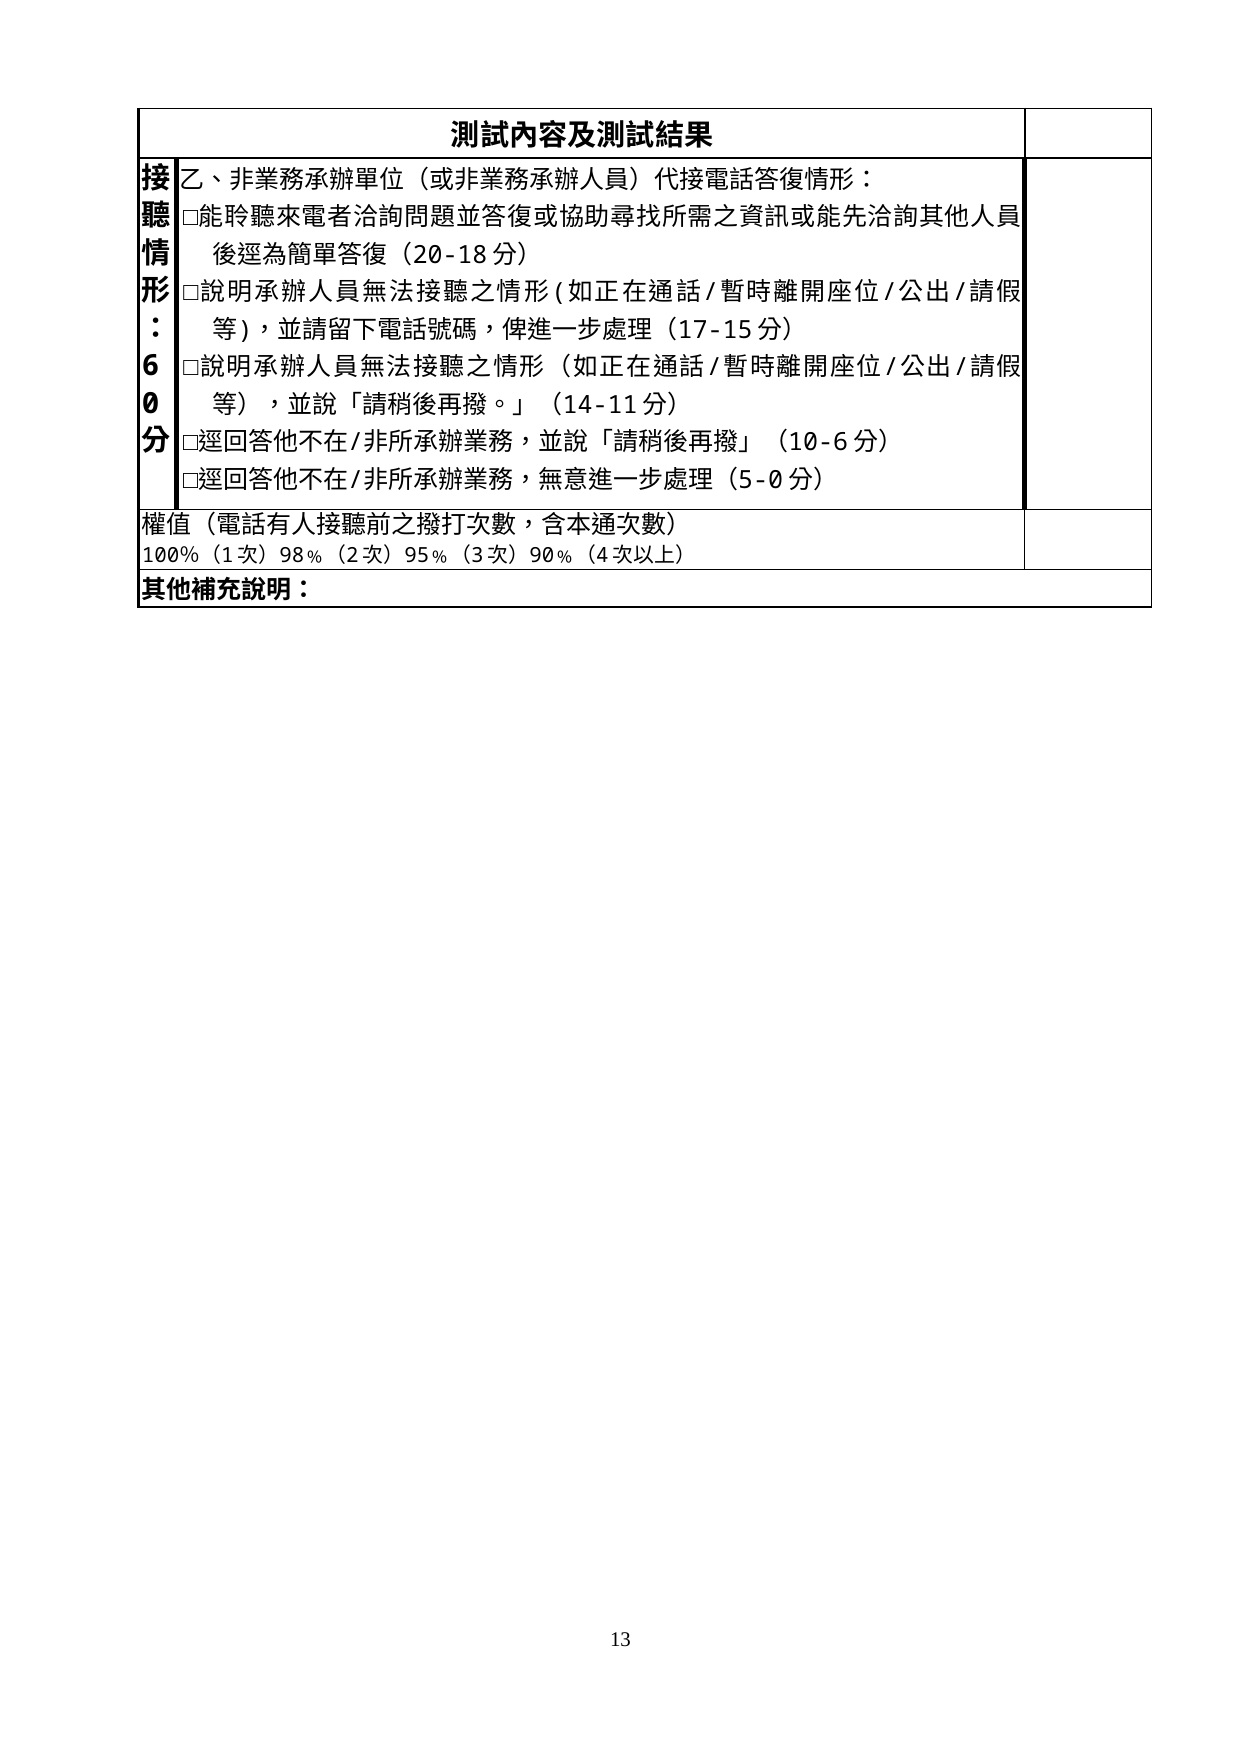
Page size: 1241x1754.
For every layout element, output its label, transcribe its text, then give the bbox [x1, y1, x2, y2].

table_cell [1027, 159, 1151, 509]
table_header 測試內容及測試結果 [140, 109, 1024, 157]
table_cell 其他補充說明： [140, 570, 1151, 606]
table_header [1026, 109, 1151, 157]
table_cell 乙、非業務承辦單位（或非業務承辦人員）代接電話答復情形： □能聆聽來電者洽詢問題並答復或協助尋找所需之資訊或能先洽詢其他人員後逕為簡單答復（20-18分） □說明承辦人員無法接聽之情形(如正在通話/暫時離開座位/公出/請假等)，並請留下電話號碼，俾進一步處理（17-15分） □說明承辦人員無法接聽之情形（如正在通話/暫時離開座位/公出/請假等），並說「請稍後再撥。」（14-11分） □逕回答他不在/非所承辦業務，並說「請稍後再撥」（10-6分） □逕回答他不在/非所承辦業務，無意進一步處理（5-0分） [179, 159, 1022, 509]
table_cell 權值（電話有人接聽前之撥打次數，含本通次數） 100％（1次）98﹪（2次）95﹪（3次）90﹪（4次以上） [140, 510, 1024, 568]
table_cell [1025, 510, 1151, 568]
table_cell 接聽情形：60分 [140, 159, 174, 509]
